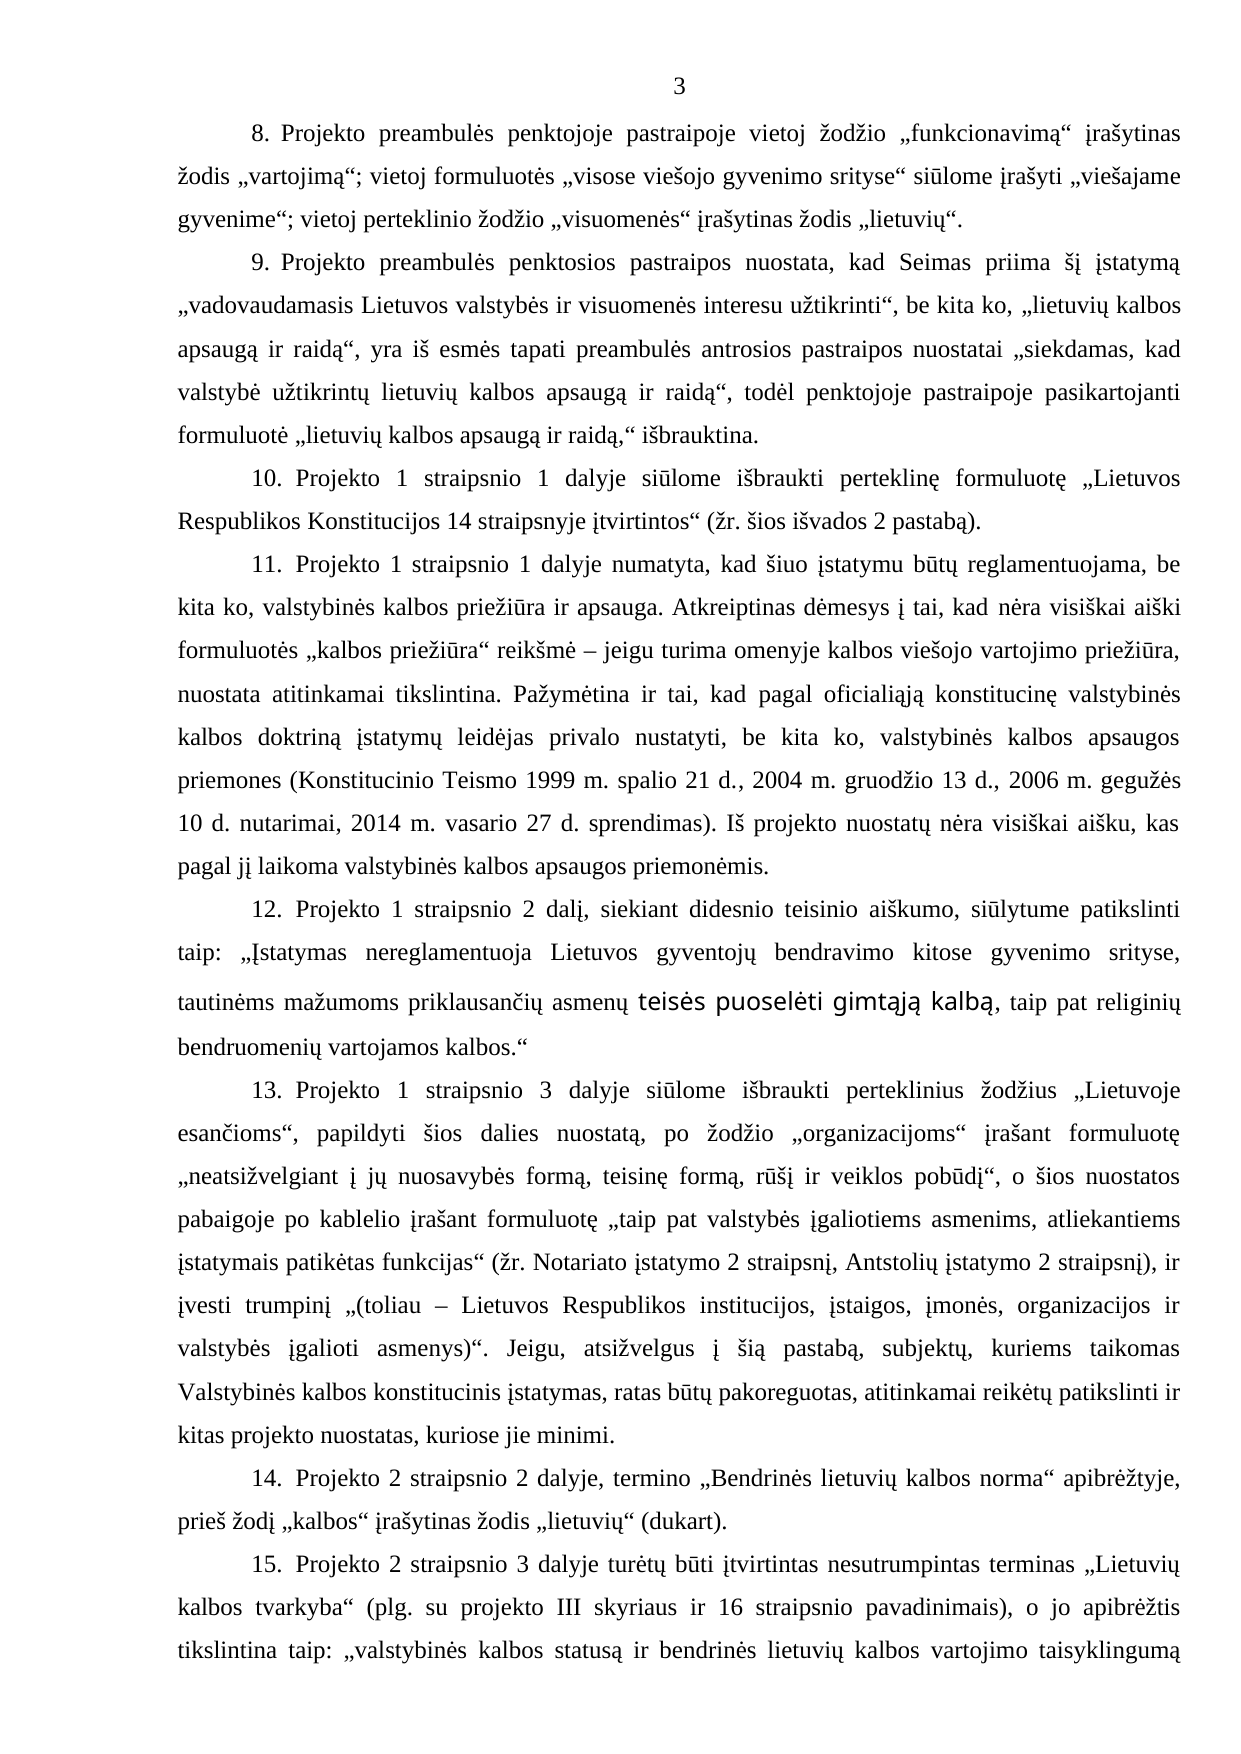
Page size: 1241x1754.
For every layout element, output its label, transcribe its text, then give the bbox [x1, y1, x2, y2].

list Projekto 1 straipsnio 2 dalį, siekiant didesnio teisinio aiškumo, siūlytume patikslinti taip: „Įstatymas nereglamentuoja Lietuvos gyventojų bendravimo kitose gyvenimo srityse, tautinėms mažumoms priklausančių asmenų teisės puoselėti gimtąją kalbą, taip pat religinių bendruomenių vartojamos kalbos.“ [177, 894, 1181, 1060]
list Projekto 2 straipsnio 2 dalyje, termino „Bendrinės lietuvių kalbos norma“ apibrėžtyje, prieš žodį „kalbos“ įrašytinas žodis „lietuvių“ (dukart). [177, 1463, 1181, 1535]
list Projekto 1 straipsnio 1 dalyje numatyta, kad šiuo įstatymu būtų reglamentuojama, be kita ko, valstybinės kalbos priežiūra ir apsauga. Atkreiptinas dėmesys į tai, kad nėra visiškai aiški formuluotės „kalbos priežiūra“ reikšmė – jeigu turima omenyje kalbos viešojo vartojimo priežiūra, nuostata atitinkamai tikslintina. Pažymėtina ir tai, kad pagal oficialiąją konstitucinę valstybinės kalbos doktriną įstatymų leidėjas privalo nustatyti, be kita ko, valstybinės kalbos apsaugos priemones (Konstitucinio Teismo 1999 m. spalio 21 d., 2004 m. gruodžio 13 d., 2006 m. gegužės 10 d. nutarimai, 2014 m. vasario 27 d. sprendimas). Iš projekto nuostatų nėra visiškai aišku, kas pagal jį laikoma valstybinės kalbos apsaugos priemonėmis. [177, 549, 1181, 880]
list Projekto preambulės penktojoje pastraipoje vietoj žodžio „funkcionavimą“ įrašytinas žodis „vartojimą“; vietoj formuluotės „visose viešojo gyvenimo srityse“ siūlome įrašyti „viešajame gyvenime“; vietoj perteklinio žodžio „visuomenės“ įrašytinas žodis „lietuvių“. [177, 118, 1181, 233]
list Projekto preambulės penktosios pastraipos nuostata, kad Seimas priima šį įstatymą „vadovaudamasis Lietuvos valstybės ir visuomenės interesu užtikrinti“, be kita ko, „lietuvių kalbos apsaugą ir raidą“, yra iš esmės tapati preambulės antrosios pastraipos nuostatai „siekdamas, kad valstybė užtikrintų lietuvių kalbos apsaugą ir raidą“, todėl penktojoje pastraipoje pasikartojanti formuluotė „lietuvių kalbos apsaugą ir raidą,“ išbrauktina. [177, 247, 1181, 449]
list Projekto 1 straipsnio 1 dalyje siūlome išbraukti perteklinę formuluotę „Lietuvos Respublikos Konstitucijos 14 straipsnyje įtvirtintos“ (žr. šios išvados 2 pastabą). [177, 463, 1181, 535]
list Projekto 1 straipsnio 3 dalyje siūlome išbraukti perteklinius žodžius „Lietuvoje esančioms“, papildyti šios dalies nuostatą, po žodžio „organizacijoms“ įrašant formuluotę „neatsižvelgiant į jų nuosavybės formą, teisinę formą, rūšį ir veiklos pobūdį“, o šios nuostatos pabaigoje po kablelio įrašant formuluotę „taip pat valstybės įgaliotiems asmenims, atliekantiems įstatymais patikėtas funkcijas“ (žr. Notariato įstatymo 2 straipsnį, Antstolių įstatymo 2 straipsnį), ir įvesti trumpinį „(toliau – Lietuvos Respublikos institucijos, įstaigos, įmonės, organizacijos ir valstybės įgalioti asmenys)“. Jeigu, atsižvelgus į šią pastabą, subjektų, kuriems taikomas Valstybinės kalbos konstitucinis įstatymas, ratas būtų pakoreguotas, atitinkamai reikėtų patikslinti ir kitas projekto nuostatas, kuriose jie minimi. [177, 1075, 1181, 1448]
list Projekto 2 straipsnio 3 dalyje turėtų būti įtvirtintas nesutrumpintas terminas „Lietuvių kalbos tvarkyba“ (plg. su projekto III skyriaus ir 16 straipsnio pavadinimais), o jo apibrėžtis tikslintina taip: „valstybinės kalbos statusą ir bendrinės lietuvių kalbos vartojimo taisyklingumą [177, 1549, 1181, 1664]
